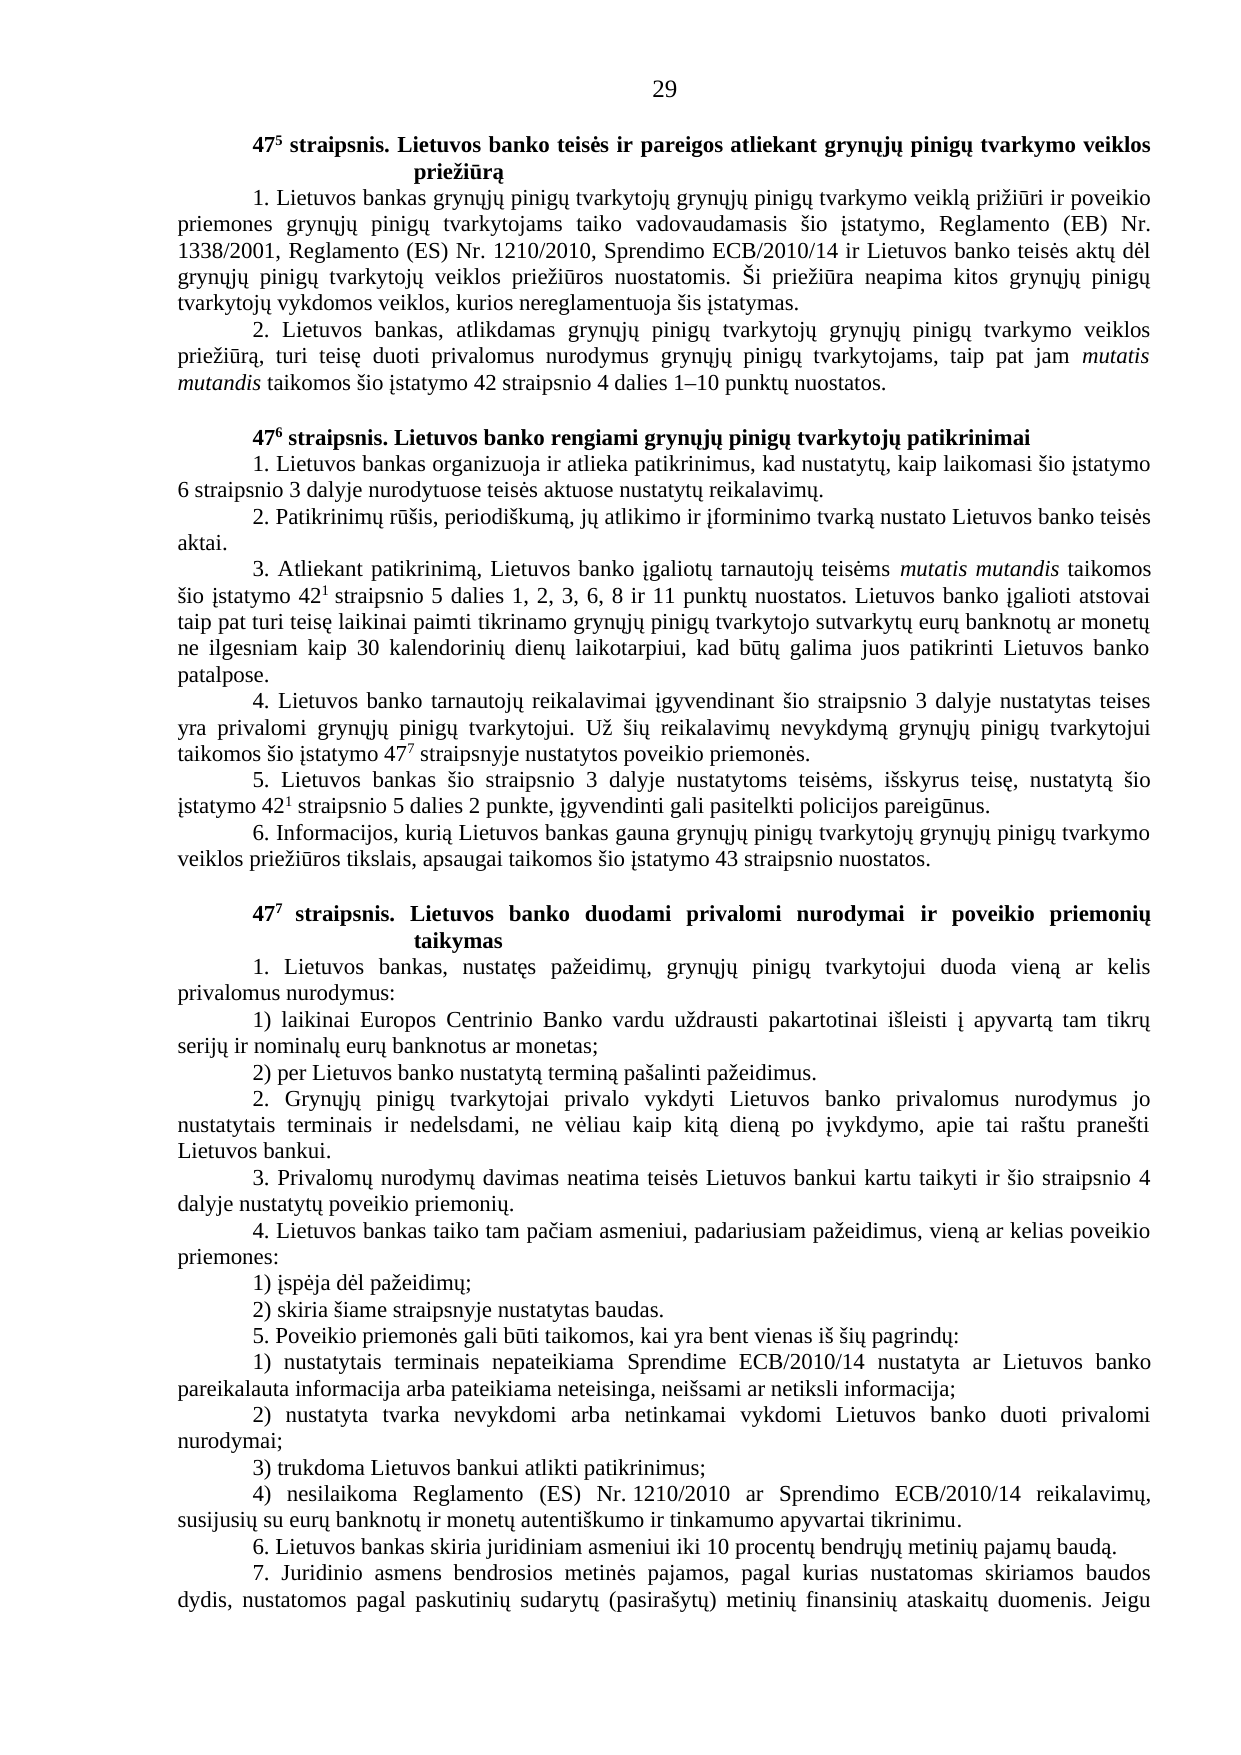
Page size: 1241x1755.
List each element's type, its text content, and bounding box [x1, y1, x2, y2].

text 477 straipsnis. Lietuvos banko duodami privalomi nurodymai ir poveikio priemonių taikymas [252, 900, 1152, 953]
text 1. Lietuvos bankas, nustatęs pažeidimų, grynųjų pinigų tvarkytojui duoda vieną ar kelis privalomus nurodymus: [177, 953, 1152, 1006]
text 7. Juridinio asmens bendrosios metinės pajamos, pagal kurias nustatomas skiriamos baudos dydis, nustatomos pagal paskutinių sudarytų (pasirašytų) metinių finansinių ataskaitų duomenis. Jeigu [177, 1559, 1152, 1612]
text 5. Lietuvos bankas šio straipsnio 3 dalyje nustatytoms teisėms, išskyrus teisę, nustatytą šio įstatymo 421 straipsnio 5 dalies 2 punkte, įgyvendinti gali pasitelkti policijos pareigūnus. [177, 766, 1152, 819]
text 2) nustatyta tvarka nevykdomi arba netinkamai vykdomi Lietuvos banko duoti privalomi nurodymai; [177, 1401, 1152, 1454]
text 2. Lietuvos bankas, atlikdamas grynųjų pinigų tvarkytojų grynųjų pinigų tvarkymo veiklos priežiūrą, turi teisę duoti privalomus nurodymus grynųjų pinigų tvarkytojams, taip pat jam mutatis mutandis taikomos šio įstatymo 42 straipsnio 4 dalies 1–10 punktų nuostatos. [177, 316, 1152, 395]
text 2) per Lietuvos banko nustatytą terminą pašalinti pažeidimus. [177, 1058, 1152, 1085]
text 4. Lietuvos banko tarnautojų reikalavimai įgyvendinant šio straipsnio 3 dalyje nustatytas teises yra privalomi grynųjų pinigų tvarkytojui. Už šių reikalavimų nevykdymą grynųjų pinigų tvarkytojui taikomos šio įstatymo 477 straipsnyje nustatytos poveikio priemonės. [177, 687, 1152, 766]
text 475 straipsnis. Lietuvos banko teisės ir pareigos atliekant grynųjų pinigų tvarkymo veiklos priežiūrą [252, 131, 1152, 184]
text 476 straipsnis. Lietuvos banko rengiami grynųjų pinigų tvarkytojų patikrinimai [177, 424, 1152, 450]
text 6. Lietuvos bankas skiria juridiniam asmeniui iki 10 procentų bendrųjų metinių pajamų baudą. [177, 1533, 1152, 1559]
text 1) įspėja dėl pažeidimų; [177, 1269, 1152, 1296]
text 2. Patikrinimų rūšis, periodiškumą, jų atlikimo ir įforminimo tvarką nustato Lietuvos banko teisės aktai. [177, 503, 1152, 555]
text 1) laikinai Europos Centrinio Banko vardu uždrausti pakartotinai išleisti į apyvartą tam tikrų serijų ir nominalų eurų banknotus ar monetas; [177, 1006, 1152, 1058]
text 2. Grynųjų pinigų tvarkytojai privalo vykdyti Lietuvos banko privalomus nurodymus jo nustatytais terminais ir nedelsdami, ne vėliau kaip kitą dieną po įvykdymo, apie tai raštu pranešti Lietuvos bankui. [177, 1085, 1152, 1164]
text 3. Privalomų nurodymų davimas neatima teisės Lietuvos bankui kartu taikyti ir šio straipsnio 4 dalyje nustatytų poveikio priemonių. [177, 1164, 1152, 1217]
text 4. Lietuvos bankas taiko tam pačiam asmeniui, padariusiam pažeidimus, vieną ar kelias poveikio priemones: [177, 1217, 1152, 1269]
text 4) nesilaikoma Reglamento (ES) Nr. 1210/2010 ar Sprendimo ECB/2010/14 reikalavimų, susijusių su eurų banknotų ir monetų autentiškumo ir tinkamumo apyvartai tikrinimu. [177, 1480, 1152, 1533]
text 2) skiria šiame straipsnyje nustatytas baudas. [177, 1296, 1152, 1322]
text 3) trukdoma Lietuvos bankui atlikti patikrinimus; [177, 1454, 1152, 1480]
text 1. Lietuvos bankas grynųjų pinigų tvarkytojų grynųjų pinigų tvarkymo veiklą prižiūri ir poveikio priemones grynųjų pinigų tvarkytojams taiko vadovaudamasis šio įstatymo, Reglamento (EB) Nr. 1338/2001, Reglamento (ES) Nr. 1210/2010, Sprendimo ECB/2010/14 ir Lietuvos banko teisės aktų dėl grynųjų pinigų tvarkytojų veiklos priežiūros nuostatomis. Ši priežiūra neapima kitos grynųjų pinigų tvarkytojų vykdomos veiklos, kurios nereglamentuoja šis įstatymas. [177, 184, 1152, 316]
text 5. Poveikio priemonės gali būti taikomos, kai yra bent vienas iš šių pagrindų: [177, 1322, 1152, 1348]
text 1. Lietuvos bankas organizuoja ir atlieka patikrinimus, kad nustatytų, kaip laikomasi šio įstatymo 6 straipsnio 3 dalyje nurodytuose teisės aktuose nustatytų reikalavimų. [177, 450, 1152, 503]
text 1) nustatytais terminais nepateikiama Sprendime ECB/2010/14 nustatyta ar Lietuvos banko pareikalauta informacija arba pateikiama neteisinga, neišsami ar netiksli informacija; [177, 1348, 1152, 1401]
text 3. Atliekant patikrinimą, Lietuvos banko įgaliotų tarnautojų teisėms mutatis mutandis taikomos šio įstatymo 421 straipsnio 5 dalies 1, 2, 3, 6, 8 ir 11 punktų nuostatos. Lietuvos banko įgalioti atstovai taip pat turi teisę laikinai paimti tikrinamo grynųjų pinigų tvarkytojo sutvarkytų eurų banknotų ar monetų ne ilgesniam kaip 30 kalendorinių dienų laikotarpiui, kad būtų galima juos patikrinti Lietuvos banko patalpose. [177, 555, 1152, 687]
text 6. Informacijos, kurią Lietuvos bankas gauna grynųjų pinigų tvarkytojų grynųjų pinigų tvarkymo veiklos priežiūros tikslais, apsaugai taikomos šio įstatymo 43 straipsnio nuostatos. [177, 819, 1152, 872]
